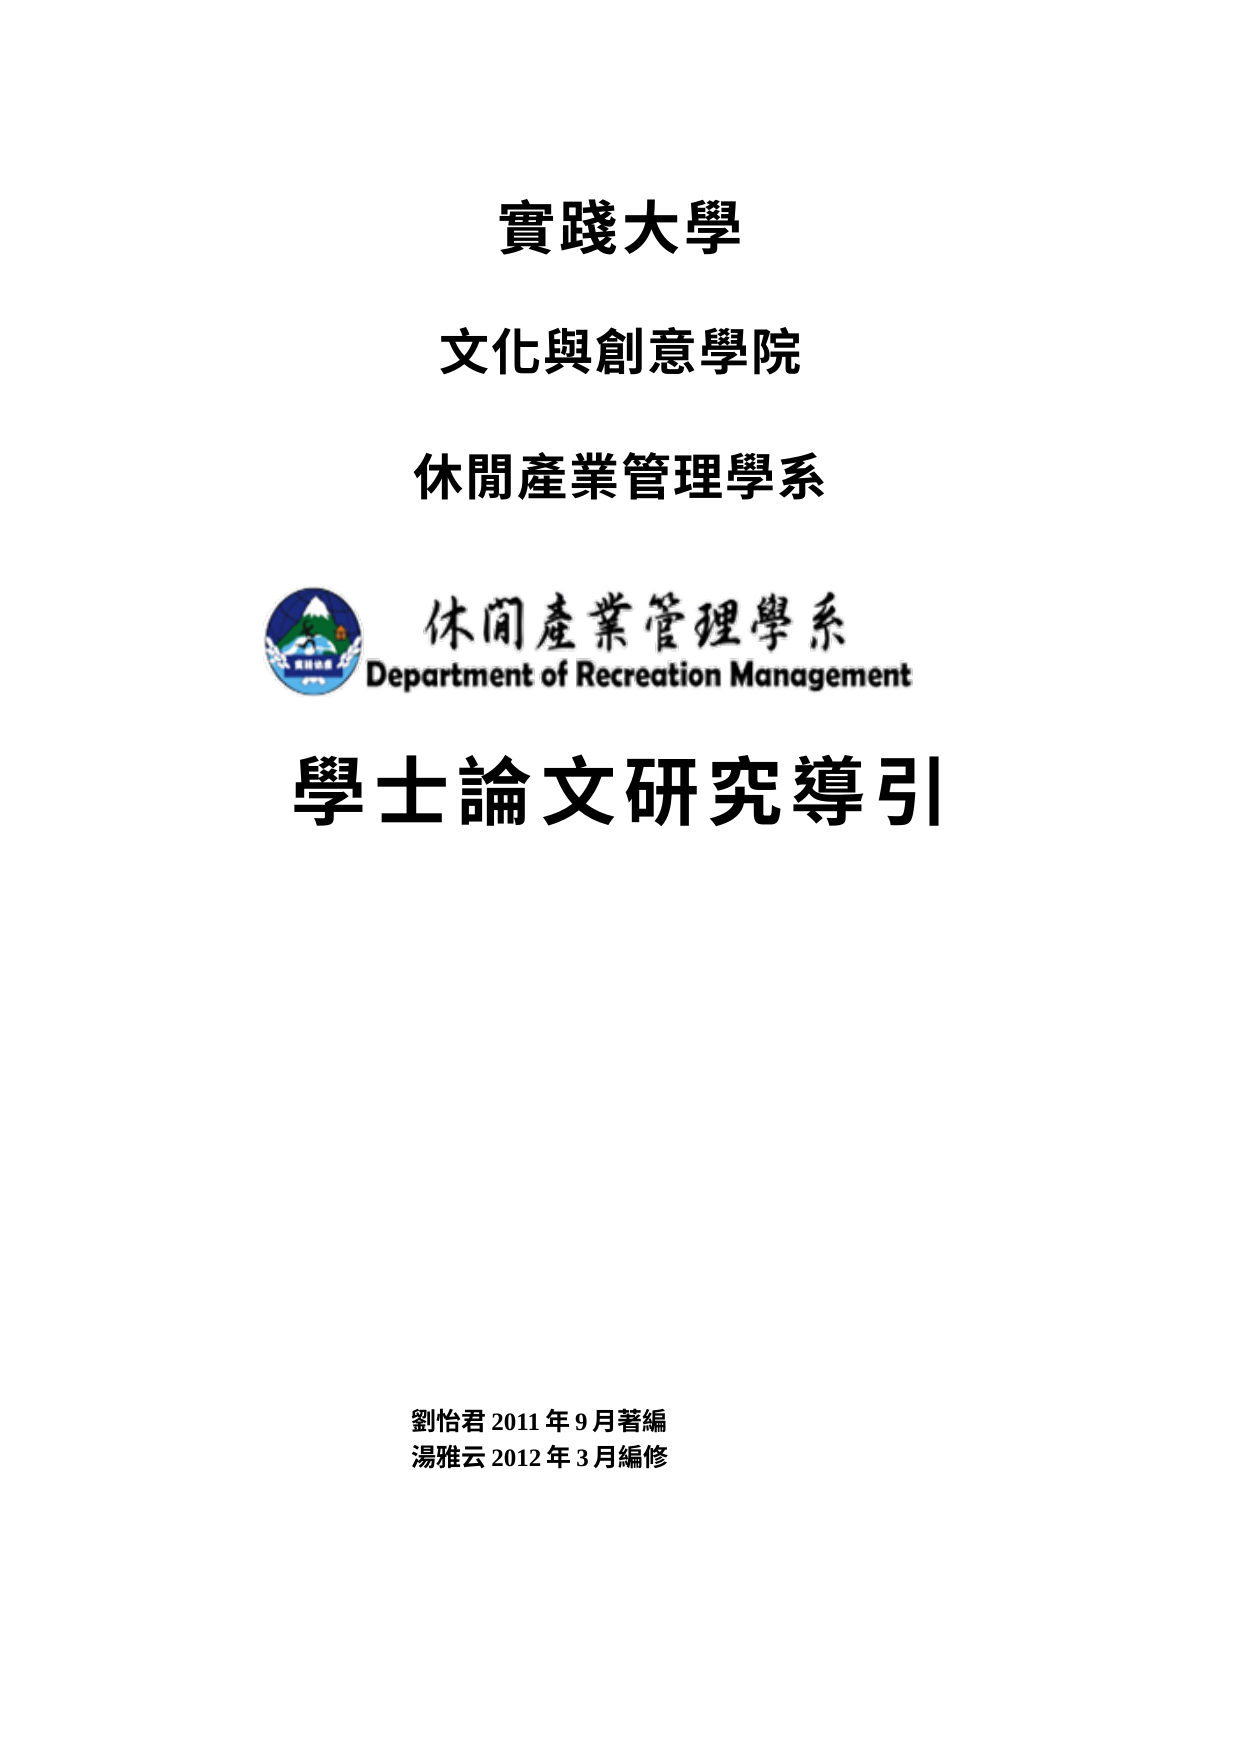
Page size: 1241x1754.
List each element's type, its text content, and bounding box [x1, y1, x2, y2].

text 劉怡君2011年9月著編 [131, 1401, 1110, 1437]
text 學士論文研究導引 [131, 714, 1110, 839]
text 湯雅云2012年3月編修 [131, 1437, 1110, 1474]
text 休閒產業管理學系 [131, 401, 1110, 526]
text 文化與創意學院 [131, 276, 1110, 401]
text 實踐大學 [131, 151, 1110, 276]
